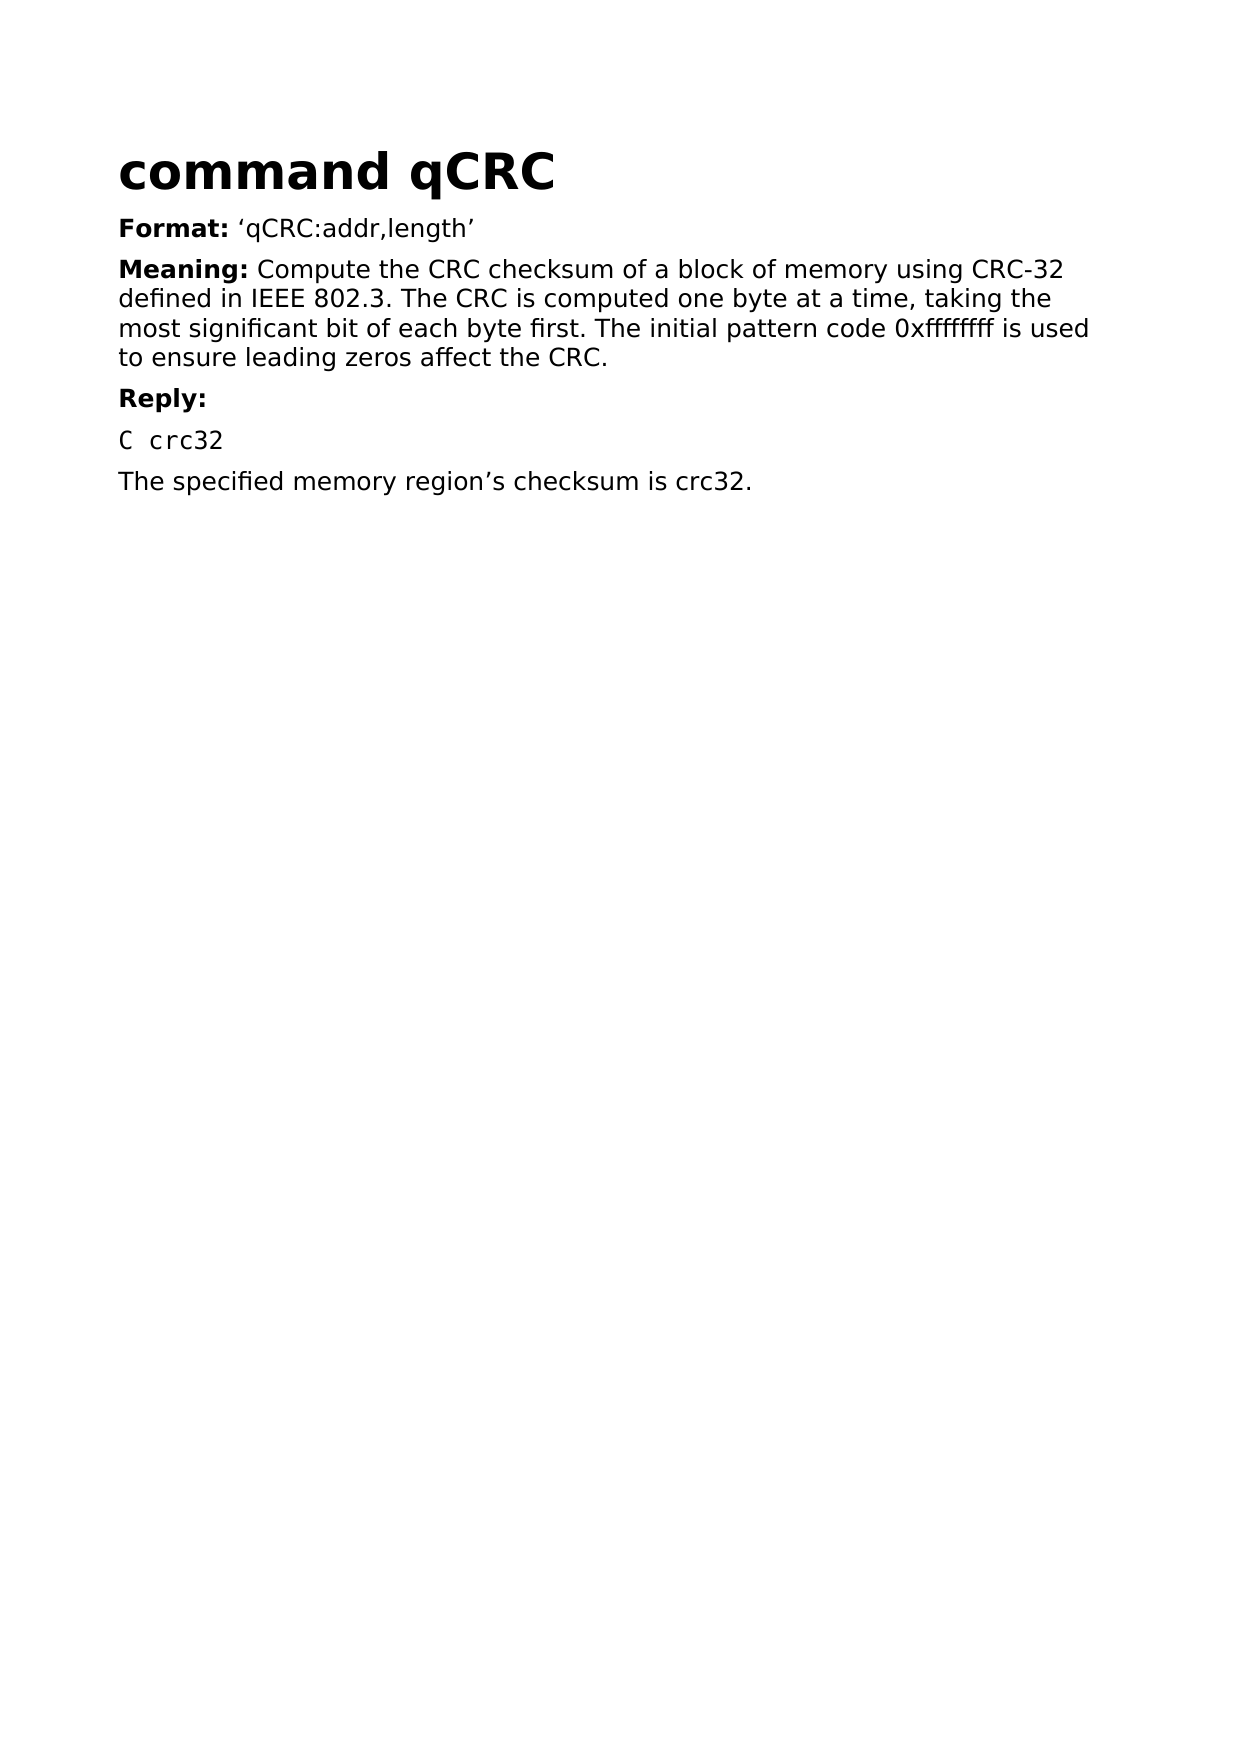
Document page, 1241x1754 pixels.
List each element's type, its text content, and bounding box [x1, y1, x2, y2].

text C crc32 [118, 426, 1122, 456]
text Meaning: Compute the CRC checksum of a block of memory using CRC-32 defined in IEEE 802.3. The CRC is computed one byte at a time, taking the most significant bit of each byte first. The initial pattern code 0xffffffff is used to ensure leading zeros affect the CRC. [118, 256, 1122, 372]
subtitle command qCRC [118, 143, 1122, 201]
text The specified memory region’s checksum is crc32. [118, 467, 1122, 496]
text Format: ‘qCRC:addr,length’ [118, 214, 1122, 243]
text Reply: [118, 385, 1122, 414]
